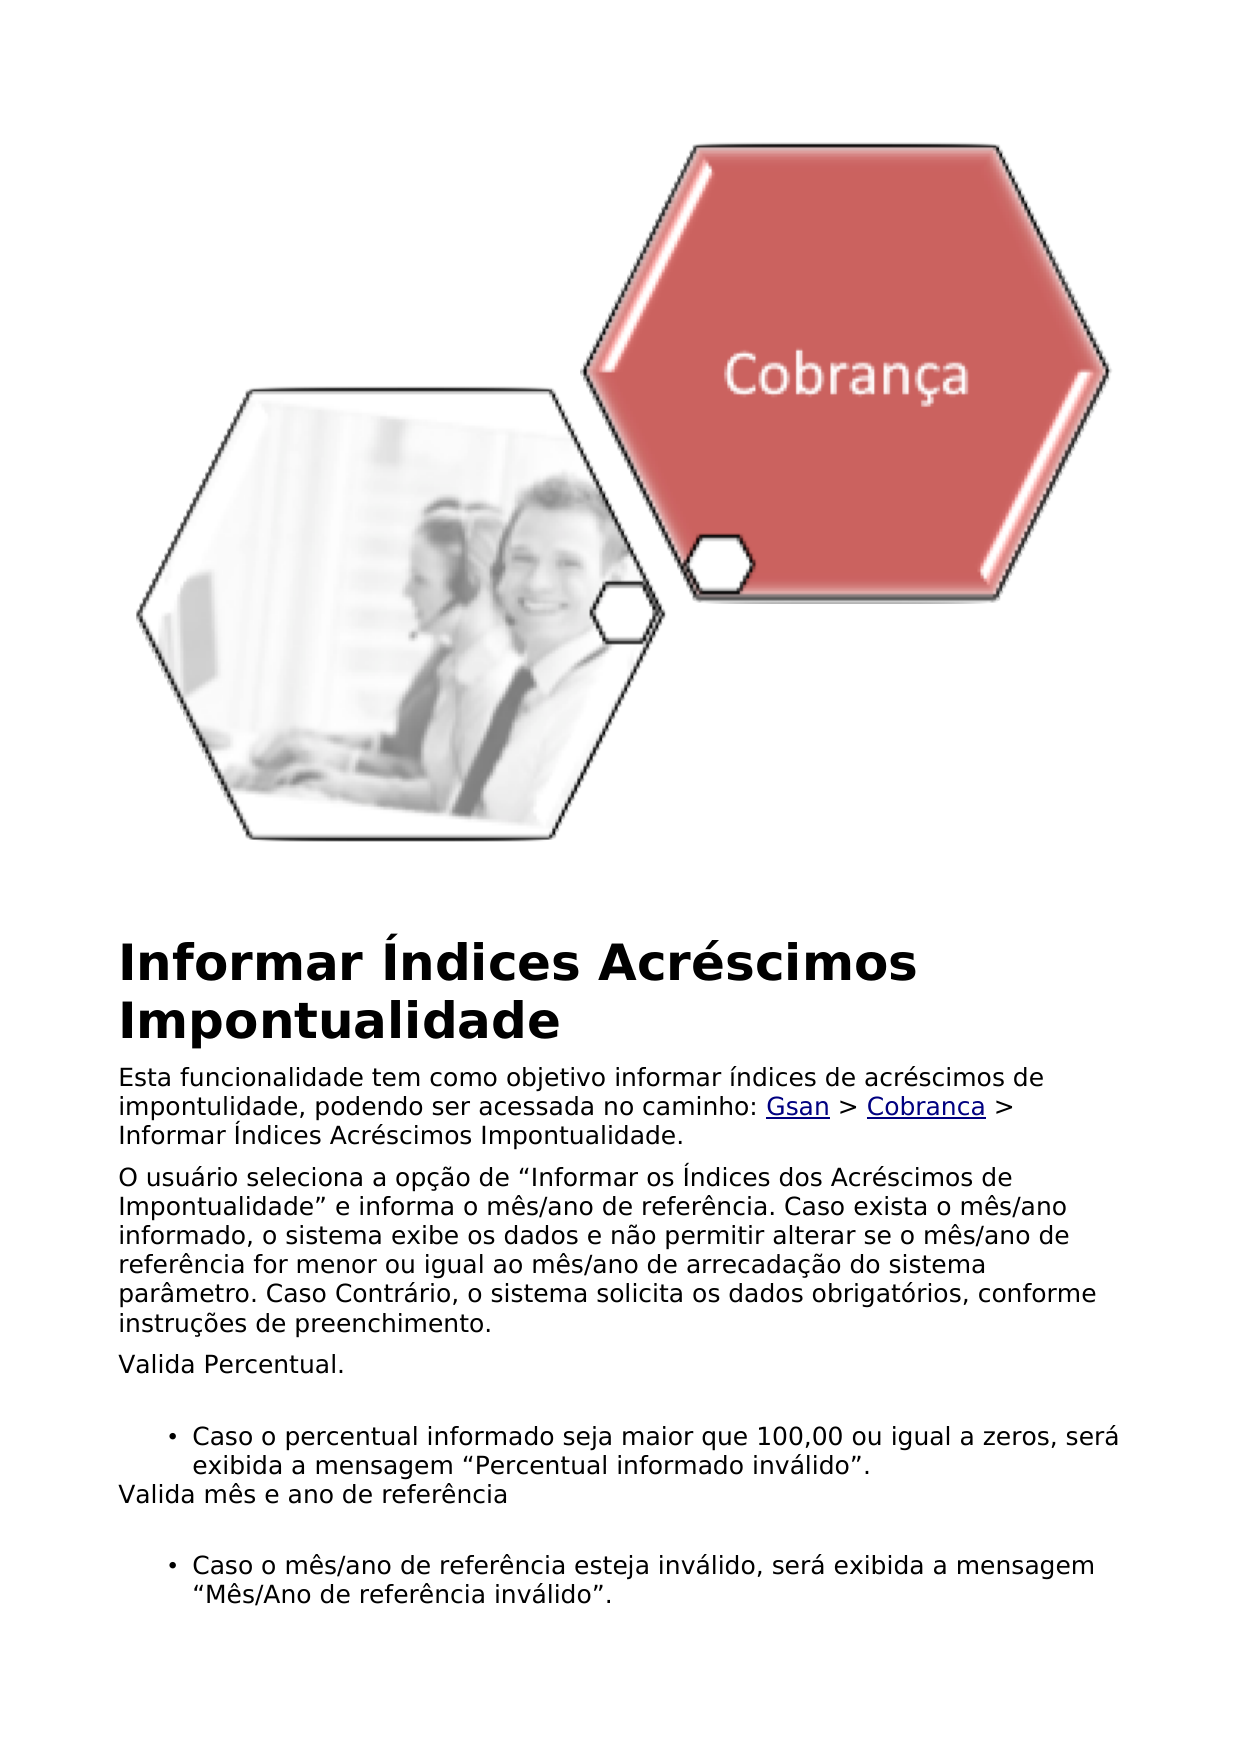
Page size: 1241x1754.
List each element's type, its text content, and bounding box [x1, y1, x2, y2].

text Valida Percentual. [118, 1351, 1122, 1380]
list Caso o mês/ano de referência esteja inválido, será exibida a mensagem “Mês/Ano de referência inválido”. [177, 1551, 1122, 1609]
text Esta funcionalidade tem como objetivo informar índices de acréscimos de impontulidade, podendo ser acessada no caminho: Gsan > Cobranca > Informar Índices Acréscimos Impontualidade. [118, 1063, 1122, 1151]
picture [118, 118, 1123, 868]
subtitle Informar Índices Acréscimos Impontualidade [118, 934, 1122, 1051]
list Caso o percentual informado seja maior que 100,00 ou igual a zeros, será exibida a mensagem “Percentual informado inválido”. [177, 1422, 1122, 1480]
text Valida mês e ano de referência [118, 1480, 1122, 1509]
text O usuário seleciona a opção de “Informar os Índices dos Acréscimos de Impontualidade” e informa o mês/ano de referência. Caso exista o mês/ano informado, o sistema exibe os dados e não permitir alterar se o mês/ano de referência for menor ou igual ao mês/ano de arrecadação do sistema parâmetro. Caso Contrário, o sistema solicita os dados obrigatórios, conforme instruções de preenchimento. [118, 1163, 1122, 1338]
